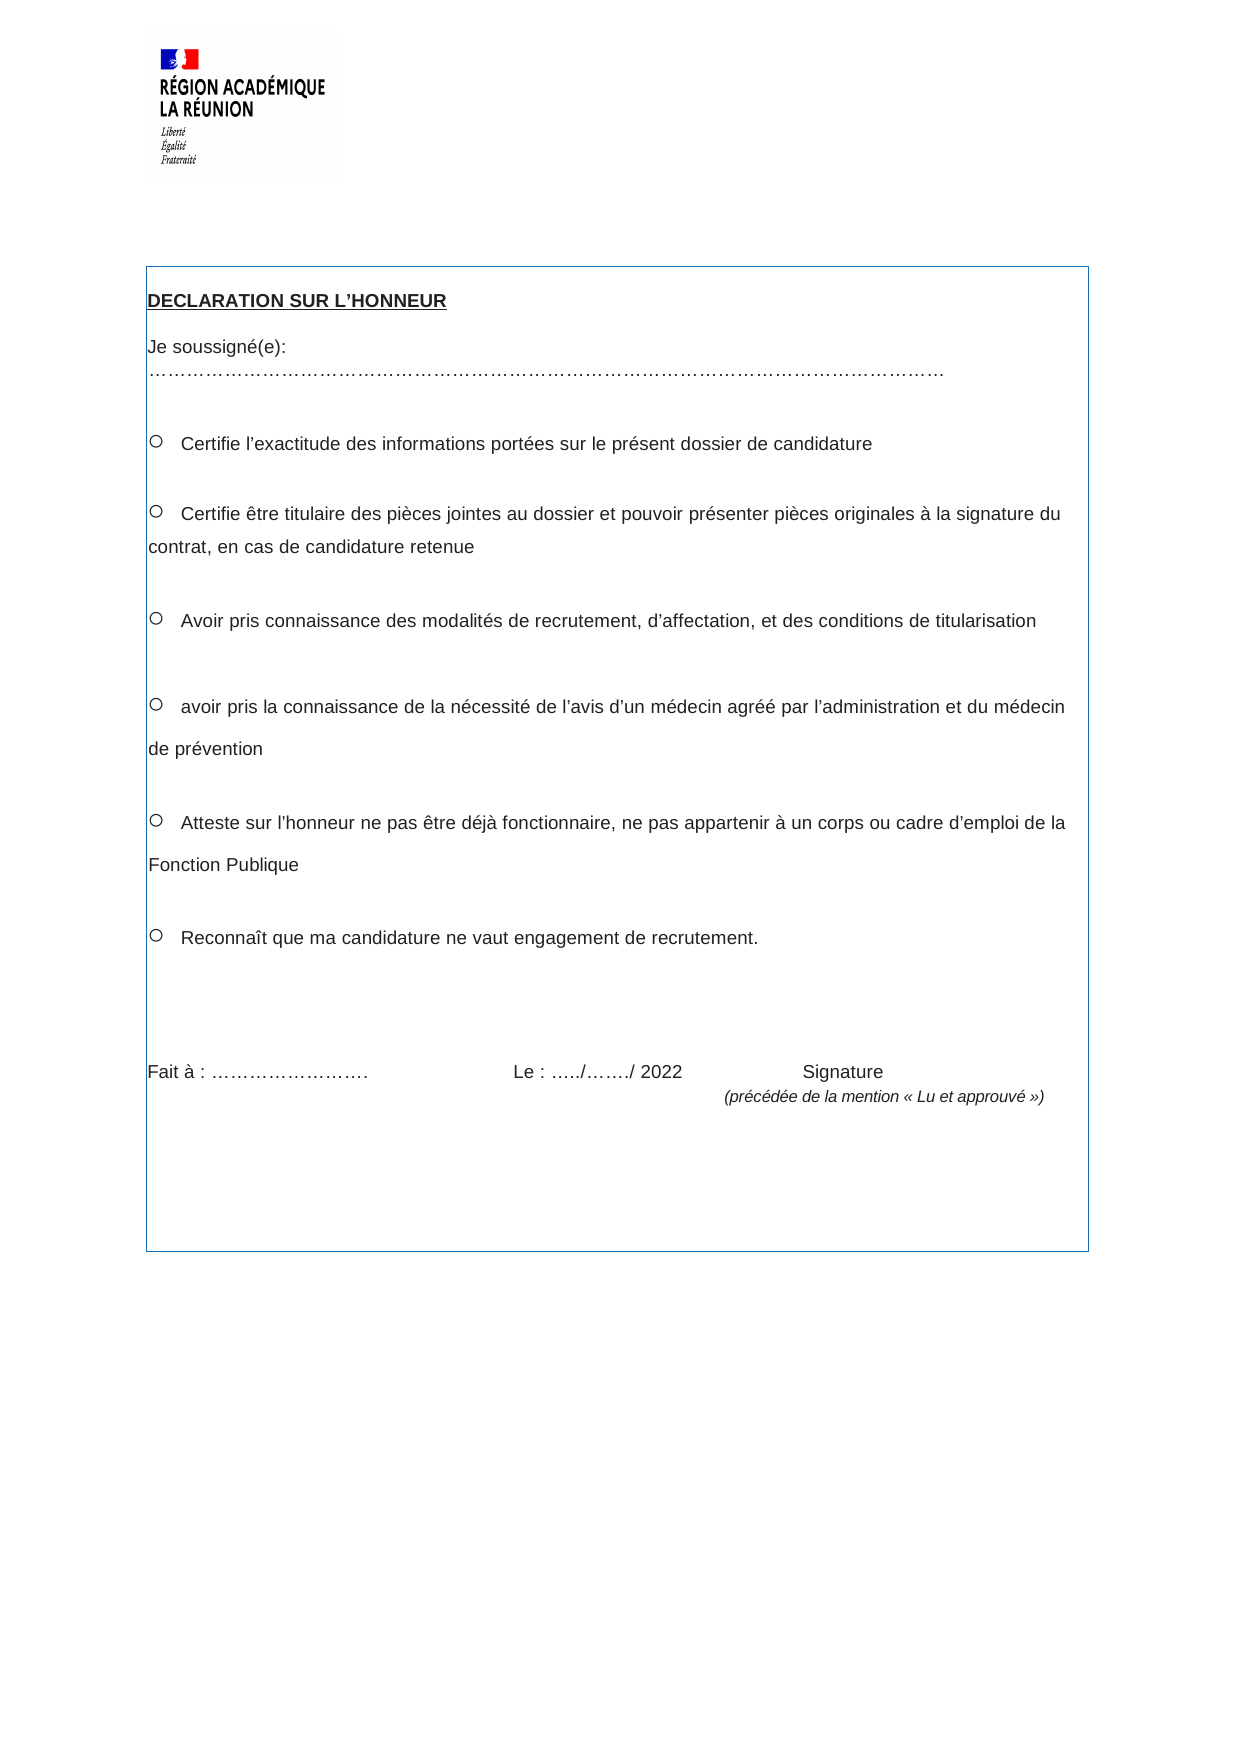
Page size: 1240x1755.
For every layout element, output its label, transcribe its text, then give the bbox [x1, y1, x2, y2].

text ○ Certifie être titulaire des pièces jointes au dossier et pouvoir présenter pièces originales à la signature du contrat, en cas de candidature retenue [147, 492, 1088, 558]
picture [147, 30, 340, 184]
text ○ Reconnaît que ma candidature ne vaut engagement de recrutement. [147, 916, 1088, 951]
text ○ Certifie l’exactitude des informations portées sur le présent dossier de candidature [147, 422, 1088, 456]
text ○ Avoir pris connaissance des modalités de recrutement, d’affectation, et des conditions de titularisation [147, 599, 1088, 634]
text ○ Atteste sur l’honneur ne pas être déjà fonctionnaire, ne pas appartenir à un corps ou cadre d’emploi de la Fonction Publique [147, 801, 1088, 876]
text DECLARATION SUR L’HONNEUR [147, 289, 1088, 312]
text Je soussigné(e): ……………………………………………………………………………………………………………… [147, 335, 1088, 381]
text Fait à : ……………………. Le : …../……./ 2022 Signature [147, 1060, 1088, 1082]
text ○ avoir pris la connaissance de la nécessité de l’avis d’un médecin agréé par l’administration et du médecin de prévention [147, 685, 1088, 760]
text (précédée de la mention « Lu et approuvé ») [147, 1084, 1088, 1107]
